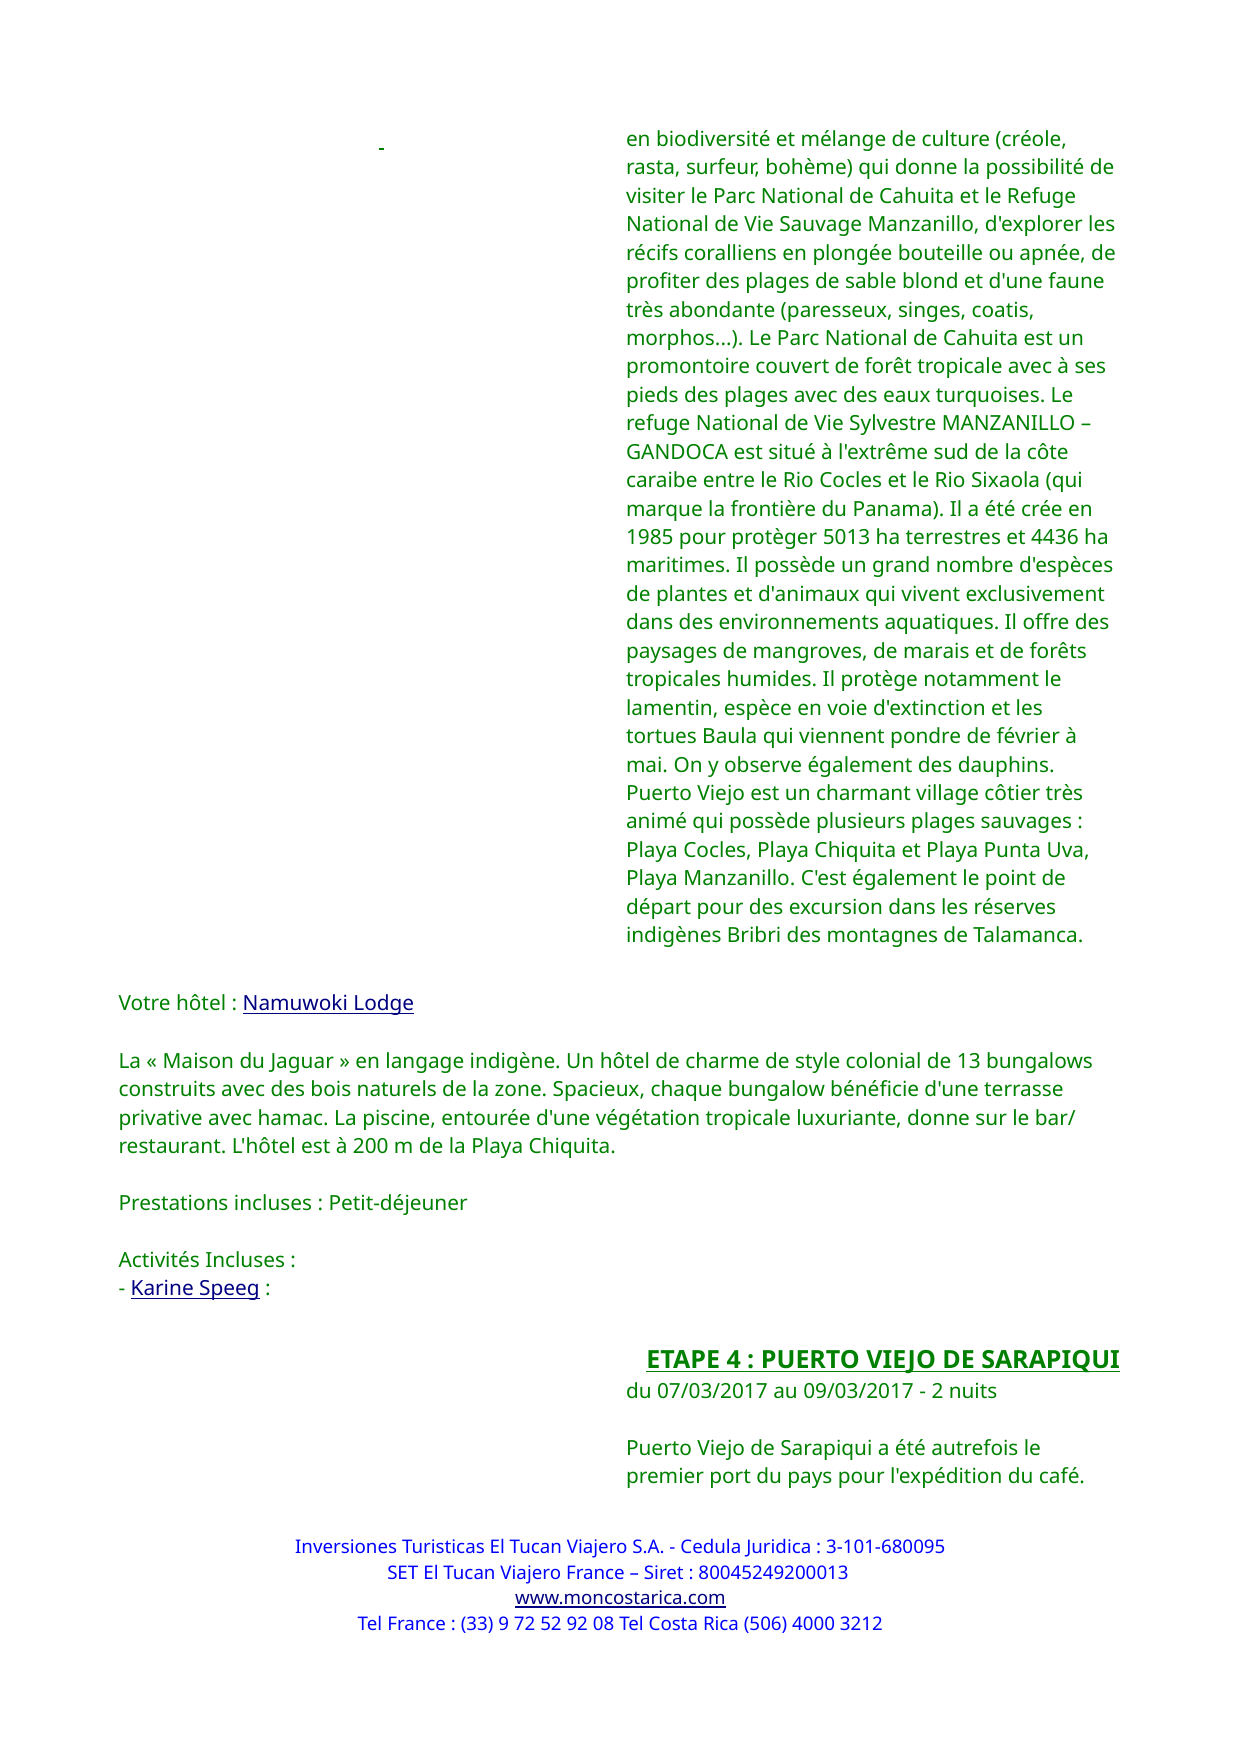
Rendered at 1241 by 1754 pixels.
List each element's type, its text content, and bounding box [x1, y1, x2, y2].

text - Karine Speeg : [118, 1273, 1122, 1302]
table_header [118, 118, 620, 954]
table_header ETAPE 4 : PUERTO VIEJO DE SARAPIQUI du 07/03/2017 au 09/03/2017 - 2 nuits Puerto Viejo de Sarapiqui a été autrefois le premier port du pays pour l'expédition du café. [620, 1336, 1122, 1495]
text Votre hôtel : Namuwoki Lodge [118, 988, 1122, 1017]
text Prestations incluses : Petit-déjeuner [118, 1188, 1122, 1217]
table_header [118, 1336, 620, 1495]
table_header ETAPE 3 : PUERTO VIEJO DE TALAMANCA du 04/03/2017 au 07/03/2017 - 3 nuits Une étape au bord de la mer des caraïbes unique en biodiversité et mélange de culture (créole, rasta, surfeur, bohème) qui donne la possibilité de visiter le Parc National de Cahuita et le Refuge National de Vie Sauvage Manzanillo, d'explorer les récifs coralliens en plongée bouteille ou apnée, de profiter des plages de sable blond et d'une faune très abondante (paresseux, singes, coatis, morphos...). Le Parc National de Cahuita est un promontoire couvert de forêt tropicale avec à ses pieds des plages avec des eaux turquoises. Le refuge National de Vie Sylvestre MANZANILLO – GANDOCA est situé à l'extrême sud de la côte caraibe entre le Rio Cocles et le Rio Sixaola (qui marque la frontière du Panama). Il a été crée en 1985 pour protèger 5013 ha terrestres et 4436 ha maritimes. Il possède un grand nombre d'espèces de plantes et d'animaux qui vivent exclusivement dans des environnements aquatiques. Il offre des paysages de mangroves, de marais et de forêts tropicales humides. Il protège notamment le lamentin, espèce en voie d'extinction et les tortues Baula qui viennent pondre de février à mai. On y observe également des dauphins. Puerto Viejo est un charmant village côtier très animé qui possède plusieurs plages sauvages : Playa Cocles, Playa Chiquita et Playa Punta Uva, Playa Manzanillo. C'est également le point de départ pour des excursion dans les réserves indigènes Bribri des montagnes de Talamanca. [620, 118, 1122, 954]
text Activités Incluses : [118, 1245, 1122, 1273]
text La « Maison du Jaguar » en langage indigène. Un hôtel de charme de style colonial de 13 bungalows construits avec des bois naturels de la zone. Spacieux, chaque bungalow bénéficie d'une terrasse privative avec hamac. La piscine, entourée d'une végétation tropicale luxuriante, donne sur le bar/ restaurant. L'hôtel est à 200 m de la Playa Chiquita. [118, 1046, 1122, 1159]
